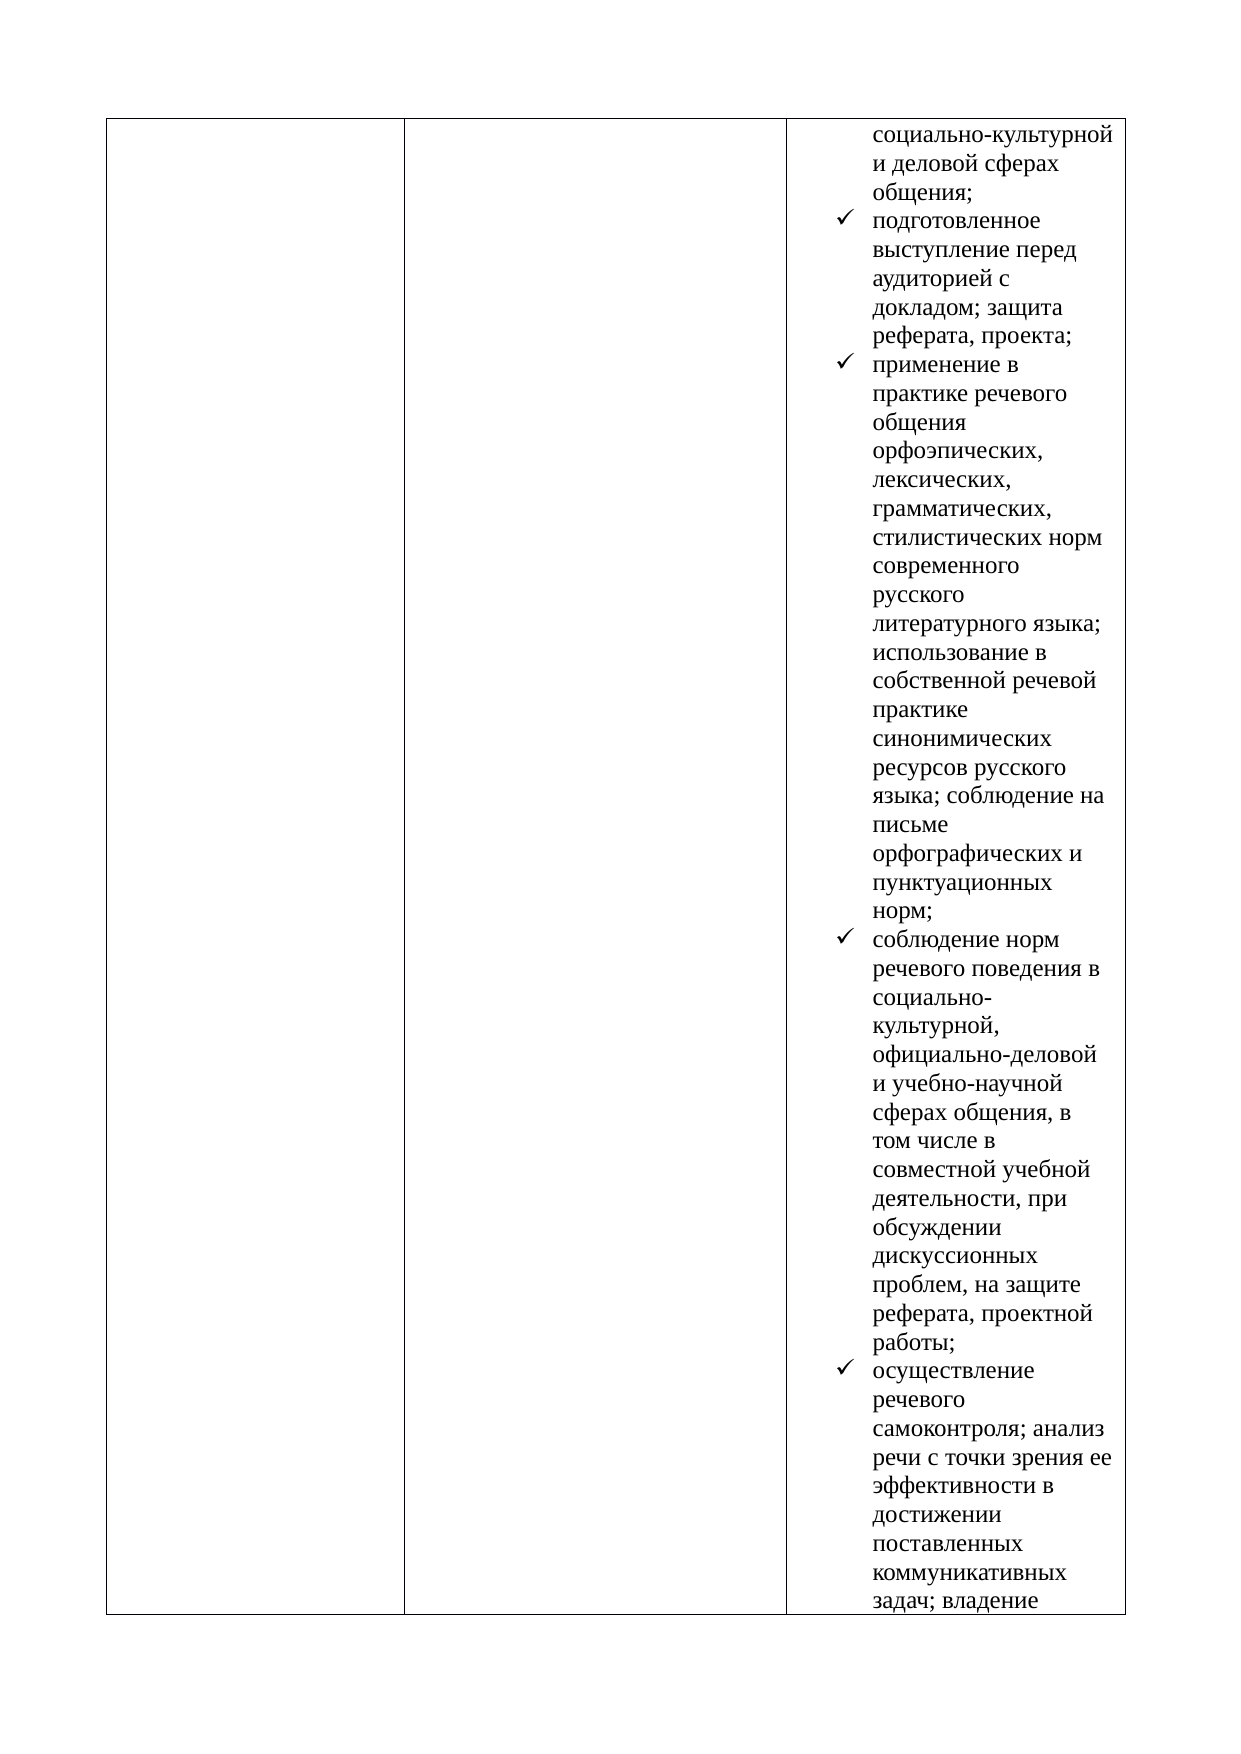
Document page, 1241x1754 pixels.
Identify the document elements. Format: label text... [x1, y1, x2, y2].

table_cell Владение всеми видами речевой деятельности в разных коммуникативных условиях: разными видами чтения и аудирования; способностью адекватно понять прочитанное или прослушанное высказывание и передать его содержание в соответствии с коммуникативной задачей; умениями и навыками работы с научным текстом, с различными источниками научно-технической информации; умениями выступать перед аудиторией старшеклассников с докладом; защищать реферат, проектную работу; участвовать в спорах, диспутах, свободно и правильно излагая свои мысли в устной и письменной форме; умениями строить продуктивное речевое взаимодействие в сотрудничестве со сверстниками и взрослыми, учитывать разные мнения и интересы, обосновывать собственную позицию, договариваться и приходить к общему решению; осуществлять коммуникативную рефлексию; разными способами организации интеллектуальной деятельности и представления ее результатов в различных формах: приемами отбора и систематизации материала на определенную тему; умениями определять цели предстоящей работы (в том числе в совместной деятельности), проводить самостоятельный поиск информации, анализировать и отбирать ее; способностью предъявлять результаты деятельности (самостоятельной, групповой) в виде рефератов, проектов; оценивать достигнутые результаты и адекватно формулировать их в устной и письменной форме; способность пользоваться русским языком как средством получения знаний в разных областях современной науки; совершенствовать умение применять полученные знания, умения и навыки анализа языковых явлений на межпредметном уровне; готовность к получению профильного высшего образования, подготовка к формам учебно-познавательной деятельности в вузе; овладение социальными нормами речевого поведения в различных ситуациях неформального межличностного и межкультурного общения, а также в процессе индивидуальной, групповой, проектной деятельности. [405, 119, 786, 1614]
table_cell представление о единстве и многообразии языкового и культурного пространства России и мира, об основных функциях языка, о взаимосвязи языка и культуры, истории народа; осознание русского языка как духовной, нравственной и культурной ценности народа, как одного из способов приобщения к ценностям национальной и мировой культуры; освоение основных сведений о лингвистике как науке, о роли старославянского языка в развитии русского языка, о формах существования русского национального языка; освоение базовых понятий функциональной стилистики и культуры речи: функциональные разновидности языка, речевая деятельность и ее основные виды, речевая ситуация и ее компоненты, основные условия эффективности речевого общения, литературный язык и его признаки, языковая норма, виды норм, современные тенденции в развитии норм русского литературного языка, основные аспекты культуры речи, требования, предъявляемые к устным и письменным текстам различных жанров в учебно-научной, обиходно-бытовой, социально-культурной и деловой сферах общения; понимание системного устройства языка, взаимосвязи его уровней и единиц; проведение различных видов анализа языковых единиц, а также языковых явлений и фактов, допускающих неоднозначную интерпретацию; анализ языковых единиц с точки зрения правильности, точности и уместности их употребления; проведение лингвистического анализа учебно-научных, деловых, публицистических, разговорных и художественных текстов; оценка коммуникативной и эстетической стороны речевого высказывания; владение всеми видами речевой деятельности: аудирование и чтение: адекватное понимание содержания устного и письменного высказывания, основной и дополнительной, явной и скрытой (подтекстовой) информации; осознанное использование разных видов чтения (поисковое, просмотровое, ознакомительное, изучающее, реферативное) и аудирования (с полным пониманием аудиотекста, с пониманием основного содержания, с выборочным извлечением информации) в зависимости от коммуникативной задачи; способность извлекать необходимую информацию из различных источников: учебно-научных текстов, средств массовой информации, в том числе представленных в электронном виде на различных информационных носителях, официально-деловых текстов, справочной литературы; владение умениями информационной переработки прочитанных и прослушанных текстов и представление их в виде тезисов, конспектов, аннотаций, рефератов; говорение и письмо: создание устных и письменных монологических и диалогических высказываний различных типов и жанров в учебно-научной (на материале изучаемых учебных дисциплин), социально-культурной и деловой сферах общения; подготовленное выступление перед аудиторией с докладом; защита реферата, проекта; применение в практике речевого общения орфоэпических, лексических, грамматических, стилистических норм современного русского литературного языка; использование в собственной речевой практике синонимических ресурсов русского языка; соблюдение на письме орфографических и пунктуационных норм; соблюдение норм речевого поведения в социально-культурной, официально-деловой и учебно-научной сферах общения, в том числе в совместной учебной деятельности, при обсуждении дискуссионных проблем, на защите реферата, проектной работы; осуществление речевого самоконтроля; анализ речи с точки зрения ее эффективности в достижении поставленных коммуникативных задач; владение разными способами редактирования текстов. [787, 119, 1125, 1614]
table_cell Осознание феномена родного языка как духовной, культурной, нравственной основы личности; осознание себя как языковой личности; понимание зависимости успешной социализации человека, способности его адаптироваться в изменяющейся социокультурной среде, готовности к самообразованию, к получению высшего филологического образования от уровня владения русским языком; понимание роли родного языка для самореализации, самовыражения личности в различных областях человеческой деятельности; представление о лингвистике как части общечеловеческой культуры, взаимосвязи языка и истории, языка и культуры русского и других народов; представление о речевом идеале; стремление к речевому самосовершенствованию; способность анализировать и оценивать нормативный, этический и коммуникативный аспекты речевого высказывания; существенное увеличение продуктивного, рецептивного и потенциального словаря; расширение круга используемых языковых и речевых средств. [107, 119, 404, 1614]
